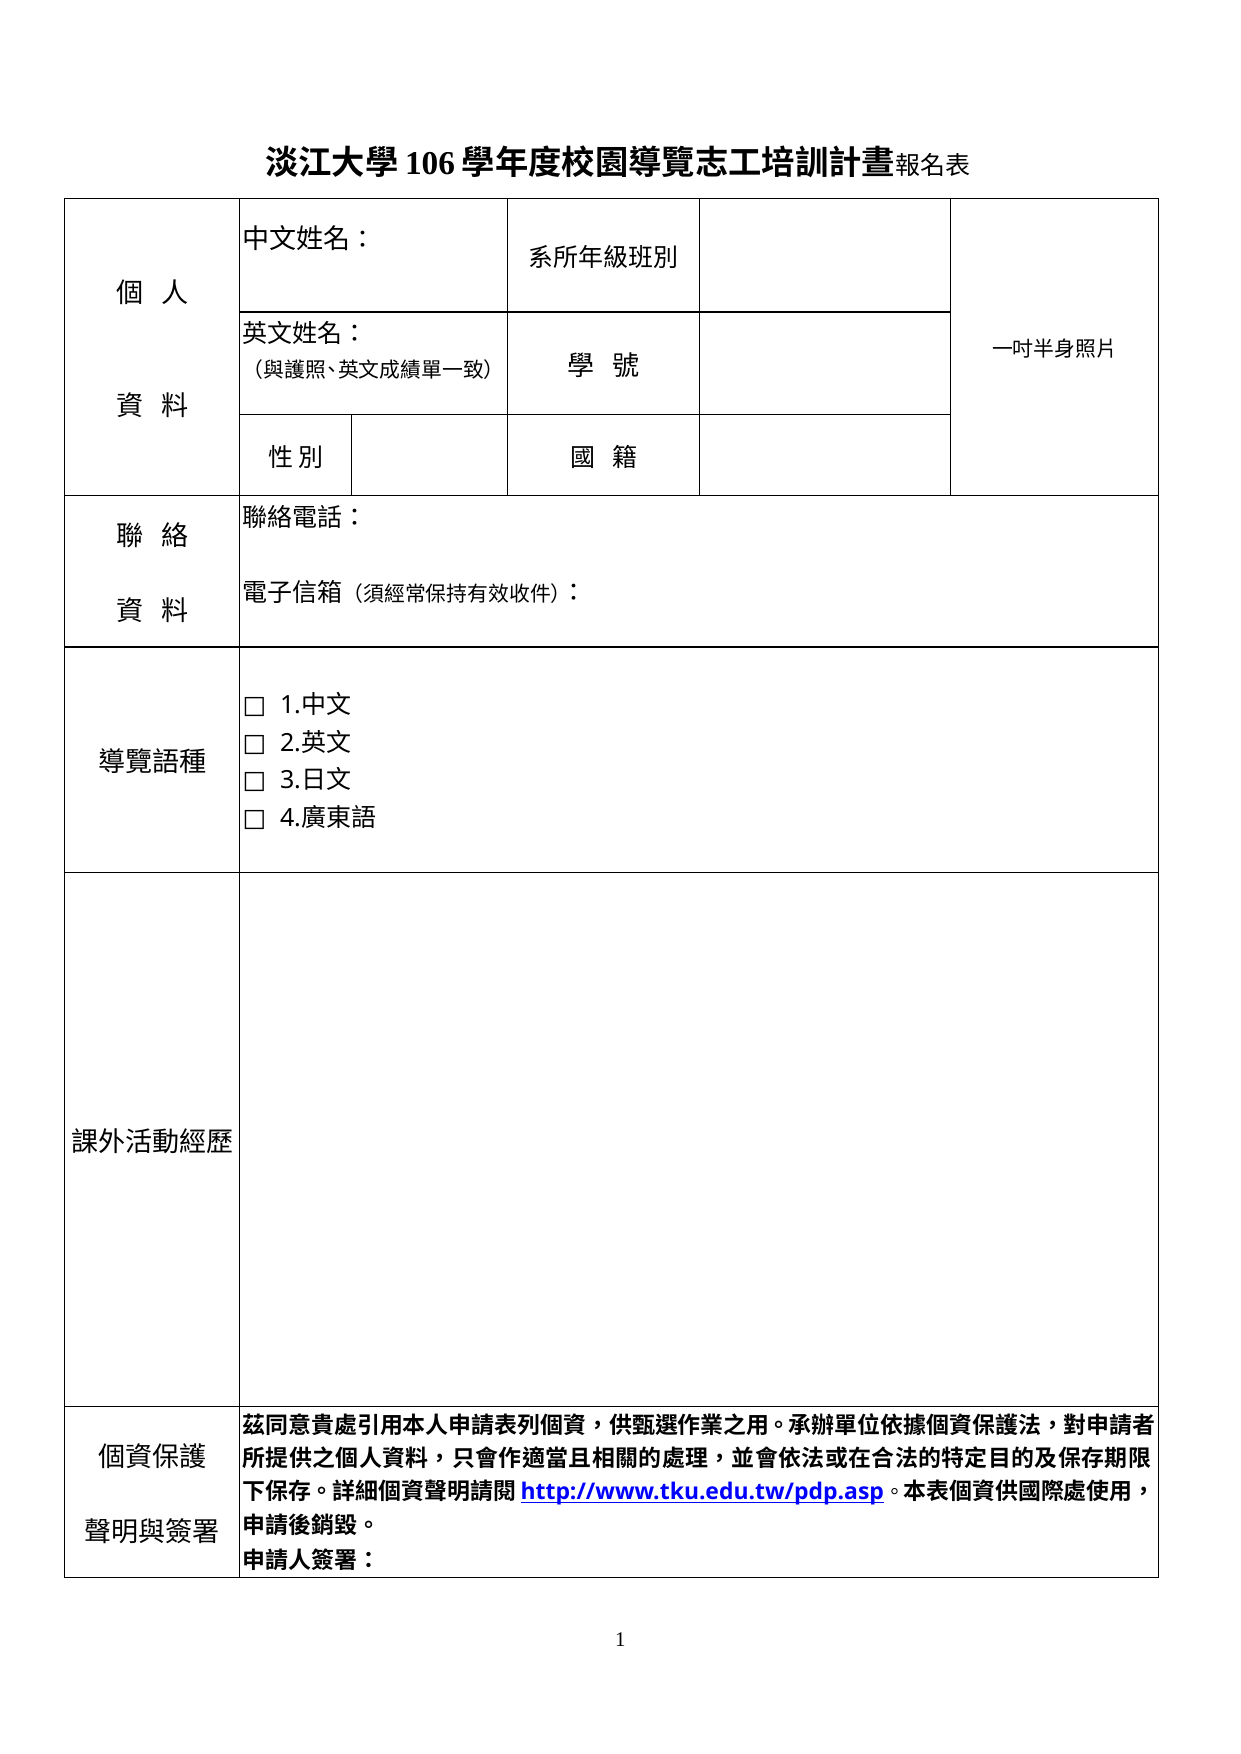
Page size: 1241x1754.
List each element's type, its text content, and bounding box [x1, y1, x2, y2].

table_header [700, 199, 950, 311]
table_header 一吋半身照片 [951, 199, 1158, 495]
table_cell 英文姓名： （與護照、英文成績單一致） [240, 313, 507, 414]
table_cell 課外活動經歷 [65, 873, 239, 1406]
table_header 中文姓名： [240, 199, 507, 311]
table_header 個 人 資 料 [65, 199, 239, 495]
table_header 系所年級班別 [508, 199, 699, 311]
table_cell [352, 415, 507, 495]
table_cell 1.中文 2.英文 3.日文 4.廣東語 [240, 648, 1158, 872]
table_cell 聯絡電話： 電子信箱（須經常保持有效收件）： [240, 496, 1158, 646]
table_cell 茲同意貴處引用本人申請表列個資，供甄選作業之用。承辦單位依據個資保護法，對申請者所提供之個人資料，只會作適當且相關的處理，並會依法或在合法的特定目的及保存期限下保存。詳細個資聲明請閱http://www.tku.edu.tw/pdp.asp。本表個資供國際處使用，申請後銷毀。 申請人簽署： [240, 1407, 1158, 1577]
table_cell 性 別 [240, 415, 351, 495]
table_cell 國 籍 [508, 415, 699, 495]
table_cell 導覽語種 [65, 648, 239, 872]
table_cell 聯 絡 資 料 [65, 496, 239, 646]
table_cell 學 號 [508, 313, 699, 414]
text 淡江大學106學年度校園導覽志工培訓計晝報名表 [124, 123, 1116, 198]
table_cell [240, 873, 1158, 1406]
table_cell [700, 415, 950, 495]
table_cell 個資保護 聲明與簽署 [65, 1407, 239, 1577]
table_cell [700, 313, 950, 414]
